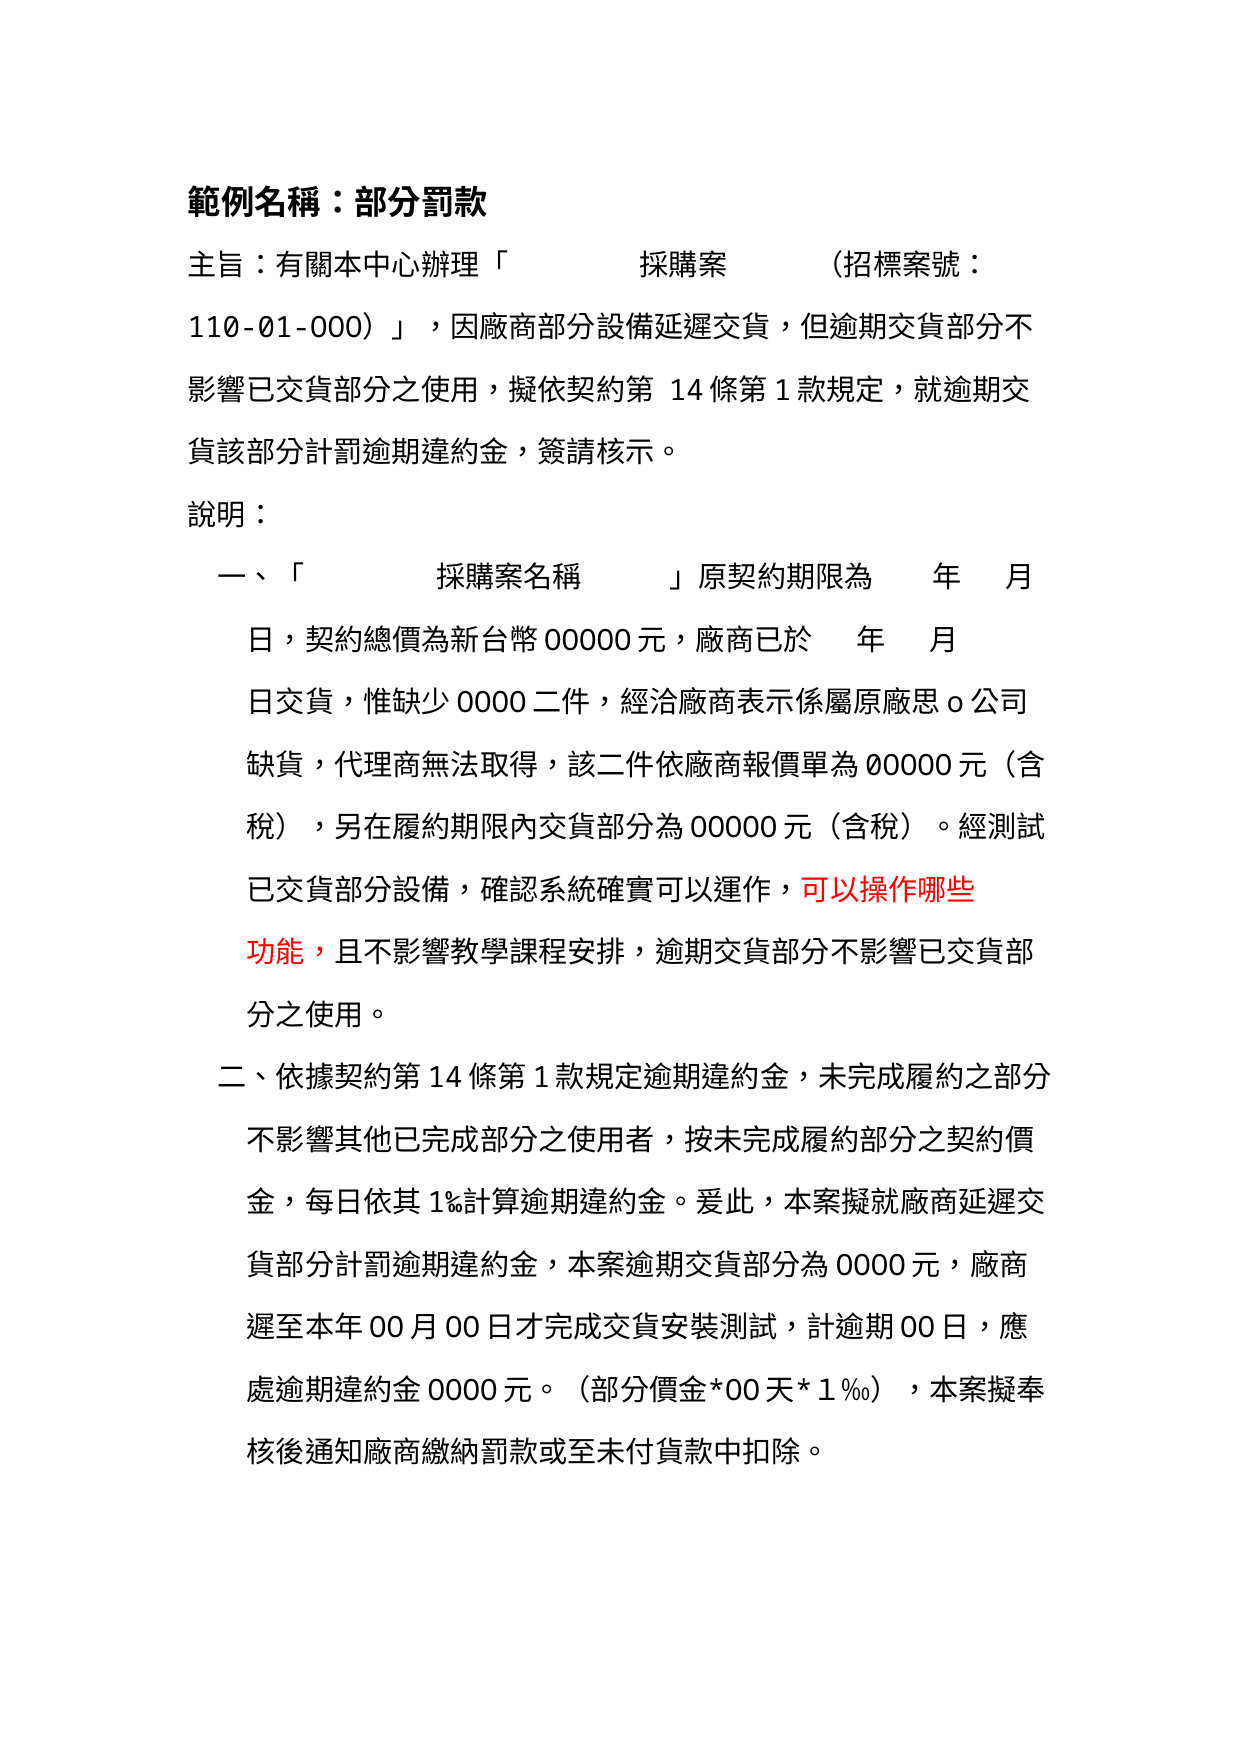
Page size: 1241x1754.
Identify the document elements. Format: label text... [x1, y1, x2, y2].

text 二、依據契約第14條第1款規定逾期違約金，未完成履約之部分不影響其他已完成部分之使用者，按未完成履約部分之契約價金，每日依其1‰計算逾期違約金。爰此，本案擬就廠商延遲交貨部分計罰逾期違約金，本案逾期交貨部分為OOOO元，廠商遲至本年OO月OO日才完成交貨安裝測試，計逾期OO日，應處逾期違約金OOOO元。（部分價金*OO天*１‰），本案擬奉核後通知廠商繳納罰款或至未付貨款中扣除。 [217, 1033, 1053, 1471]
text 說明： [187, 471, 1053, 533]
text 範例名稱：部分罰款 [187, 158, 1053, 221]
text 一、「 採購案名稱 」原契約期限為 年 月 日，契約總價為新台幣OOOOO元，廠商已於 年 月 日交貨，惟缺少OOOO二件，經洽廠商表示係屬原廠思o公司缺貨，代理商無法取得，該二件依廠商報價單為0OOOO元（含稅），另在履約期限內交貨部分為OOOOO元（含稅）。經測試已交貨部分設備，確認系統確實可以運作，可以操作哪些 功能，且不影響教學課程安排，逾期交貨部分不影響已交貨部分之使用。 [217, 533, 1053, 1033]
text 主旨：有關本中心辦理「 採購案 （招標案號：110-01-OOO）」，因廠商部分設備延遲交貨，但逾期交貨部分不影響已交貨部分之使用，擬依契約第 14條第1款規定，就逾期交貨該部分計罰逾期違約金，簽請核示。 [187, 221, 1053, 471]
